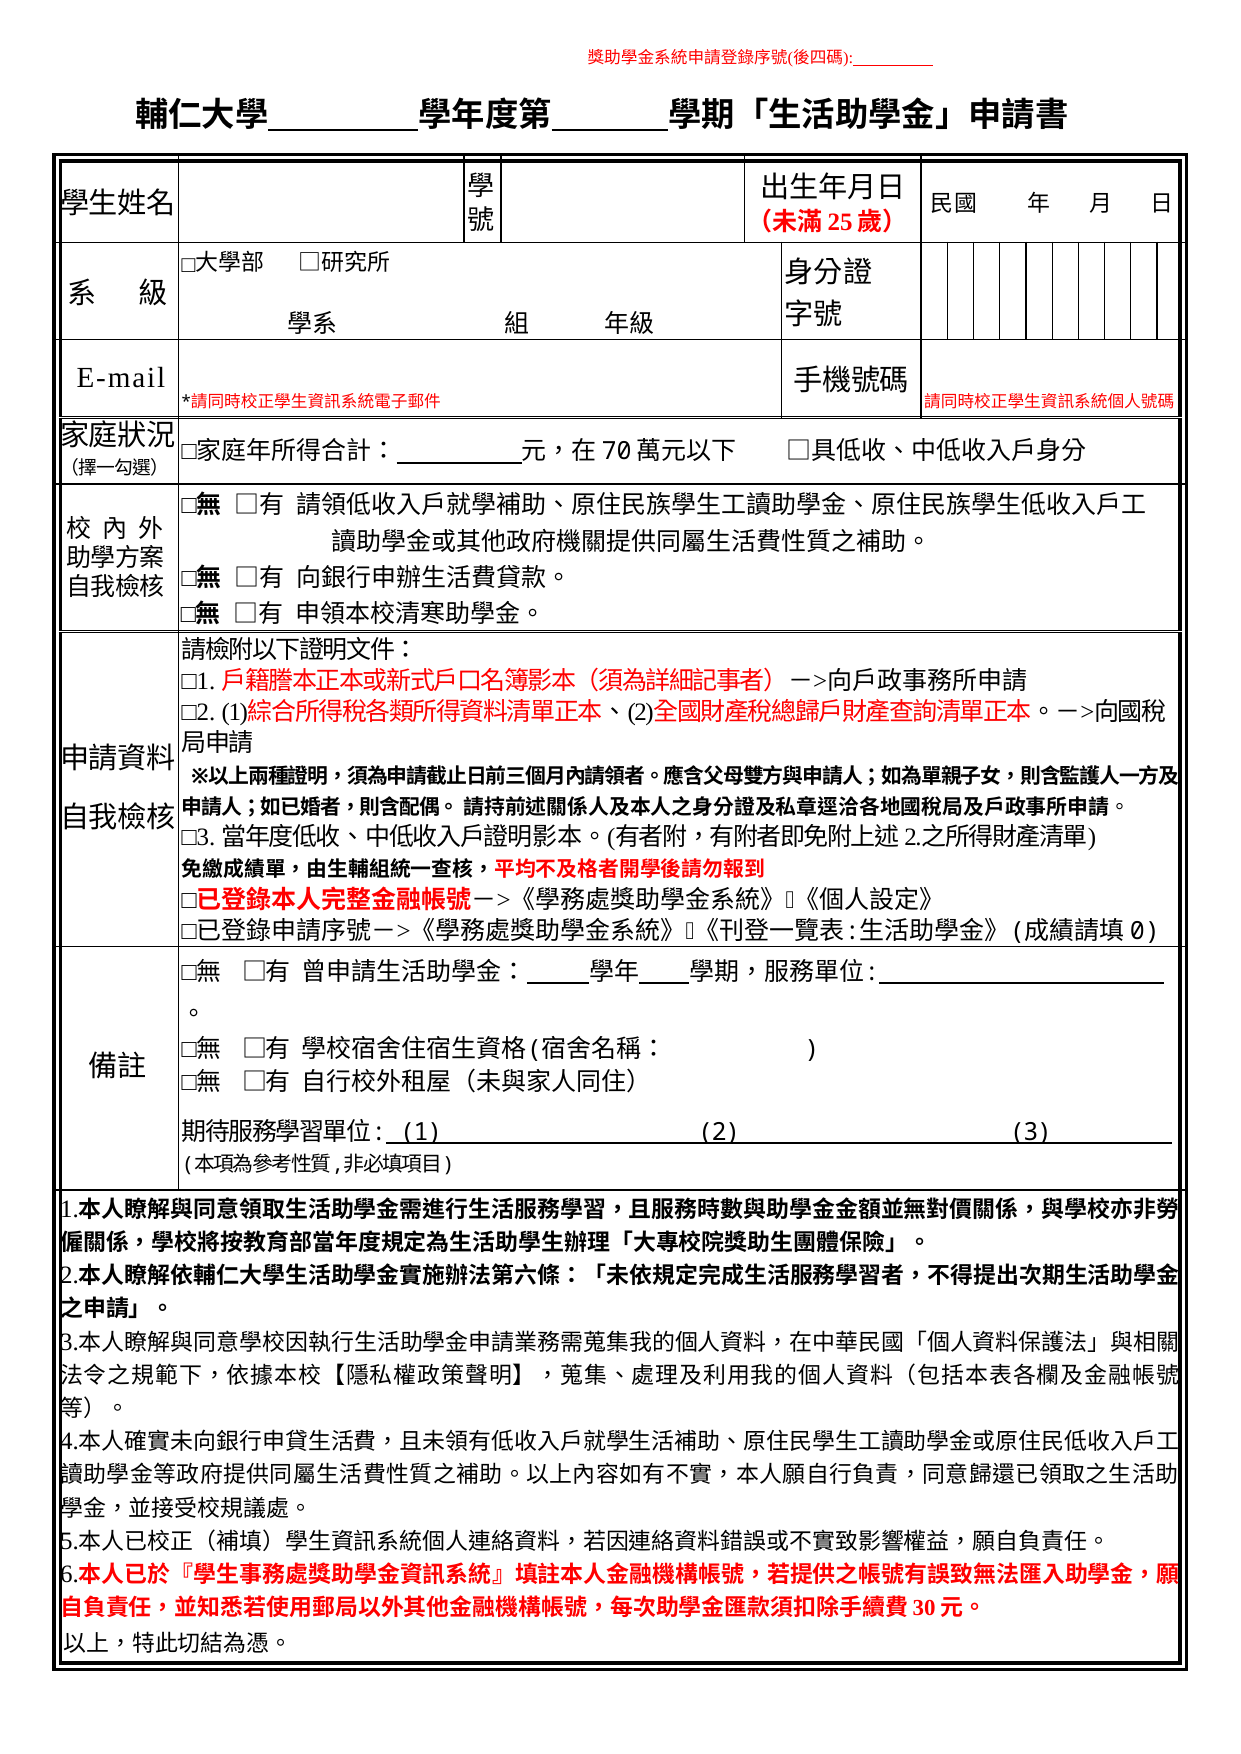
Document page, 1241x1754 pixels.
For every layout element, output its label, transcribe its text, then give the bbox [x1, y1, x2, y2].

table_cell [974, 243, 999, 339]
table_cell [922, 243, 947, 339]
table_cell [1053, 243, 1078, 339]
table_cell 申請資料 自我檢核 [62, 633, 178, 946]
table_cell [1027, 243, 1052, 339]
table_header [502, 163, 744, 242]
table_cell 請檢附以下證明文件： □1. 戶籍謄本正本或新式戶口名簿影本（須為詳細記事者）－>向戶政事務所申請 □2. (1)綜合所得稅各類所得資料清單正本、(2)全國財產稅總歸戶財產查詢清單正本。－>向國稅局申請 ※以上兩種證明，須為申請截止日前三個月內請領者。應含父母雙方與申請人；如為單親子女，則含監護人一方及申請人；如已婚者，則含配偶。 請持前述關係人及本人之身分證及私章逕洽各地國稅局及戶政事所申請。 □3. 當年度低收、中低收入戶證明影本。(有者附，有附者即免附上述2.之所得財產清單) 免繳成績單，由生輔組統一查核，平均不及格者開學後請勿報到 □已登錄本人完整金融帳號－>《學務處獎助學金系統》《個人設定》 □已登錄申請序號－>《學務處獎助學金系統》《刊登一覽表:生活助學金》(成績請填0) [179, 633, 1178, 946]
table_cell [1105, 243, 1130, 339]
table_cell 本人瞭解與同意領取生活助學金需進行生活服務學習，且服務時數與助學金金額並無對價關係，與學校亦非勞僱關係，學校將按教育部當年度規定為生活助學生辦理「大專校院獎助生團體保險」。 本人瞭解依輔仁大學生活助學金實施辦法第六條：「未依規定完成生活服務學習者，不得提出次期生活助學金之申請」。 本人瞭解與同意學校因執行生活助學金申請業務需蒐集我的個人資料，在中華民國「個人資料保護法」與相關法令之規範下，依據本校【隱私權政策聲明】，蒐集、處理及利用我的個人資料（包括本表各欄及金融帳號等）。 本人確實未向銀行申貸生活費，且未領有低收入戶就學生活補助、原住民學生工讀助學金或原住民低收入戶工讀助學金等政府提供同屬生活費性質之補助。以上內容如有不實，本人願自行負責，同意歸還已領取之生活助學金，並接受校規議處。 本人已校正（補填）學生資訊系統個人連絡資料，若因連絡資料錯誤或不實致影響權益，願自負責任。 本人已於『學生事務處獎助學金資訊系統』填註本人金融機構帳號，若提供之帳號有誤致無法匯入助學金，願自負責任，並知悉若使用郵局以外其他金融機構帳號，每次助學金匯款須扣除手續費30元。 以上，特此切結為憑。 [62, 1191, 1178, 1661]
table_header 學號 [465, 163, 500, 242]
table_cell *請同時校正學生資訊系統電子郵件 [179, 340, 781, 416]
table_header [179, 163, 463, 242]
table_cell [1000, 243, 1025, 339]
table_cell [1079, 243, 1104, 339]
table_cell [1131, 243, 1156, 339]
table_header 學生姓名 [57, 156, 178, 242]
table_cell [1158, 243, 1178, 339]
table_cell □家庭年所得合計： 元，在70萬元以下 □具低收、中低收入戶身分 [179, 419, 1178, 483]
table_cell □無 □有 請領低收入戶就學補助、原住民族學生工讀助學金、原住民族學生低收入戶工 讀助學金或其他政府機關提供同屬生活費性質之補助。 □無 □有 向銀行申辦生活費貸款。 □無 □有 申領本校清寒助學金。 [179, 485, 1178, 630]
table_cell 身分證 字號 [782, 243, 920, 339]
text 輔仁大學 學年度第 學期「生活助學金」申請書 [13, 93, 1152, 134]
table_cell E-mail [62, 340, 178, 416]
table_cell [948, 243, 973, 339]
table_cell 備註 [62, 947, 178, 1189]
table_cell 系 級 [62, 243, 178, 339]
table_cell 校 內 外 助學方案 自我檢核 [62, 485, 178, 630]
table_cell □大學部 □研究所 學系 組 年級 [179, 243, 781, 339]
table_header 民國 年 月 日 [922, 156, 1183, 242]
table_cell 手機號碼 [782, 340, 920, 416]
table_cell 請同時校正學生資訊系統個人號碼 [922, 340, 1178, 416]
table_cell □無 □有 曾申請生活助學金： 學年 學期，服務單位: 。 □無 □有 學校宿舍住宿生資格(宿舍名稱： ) □無 □有 自行校外租屋（未與家人同住） 期待服務學習單位: (1) (2) (3) (本項為參考性質,非必填項目) [179, 947, 1178, 1189]
table_header 出生年月日 （未滿25歲） [745, 163, 920, 242]
table_cell 家庭狀況 （擇一勾選） [62, 419, 178, 483]
